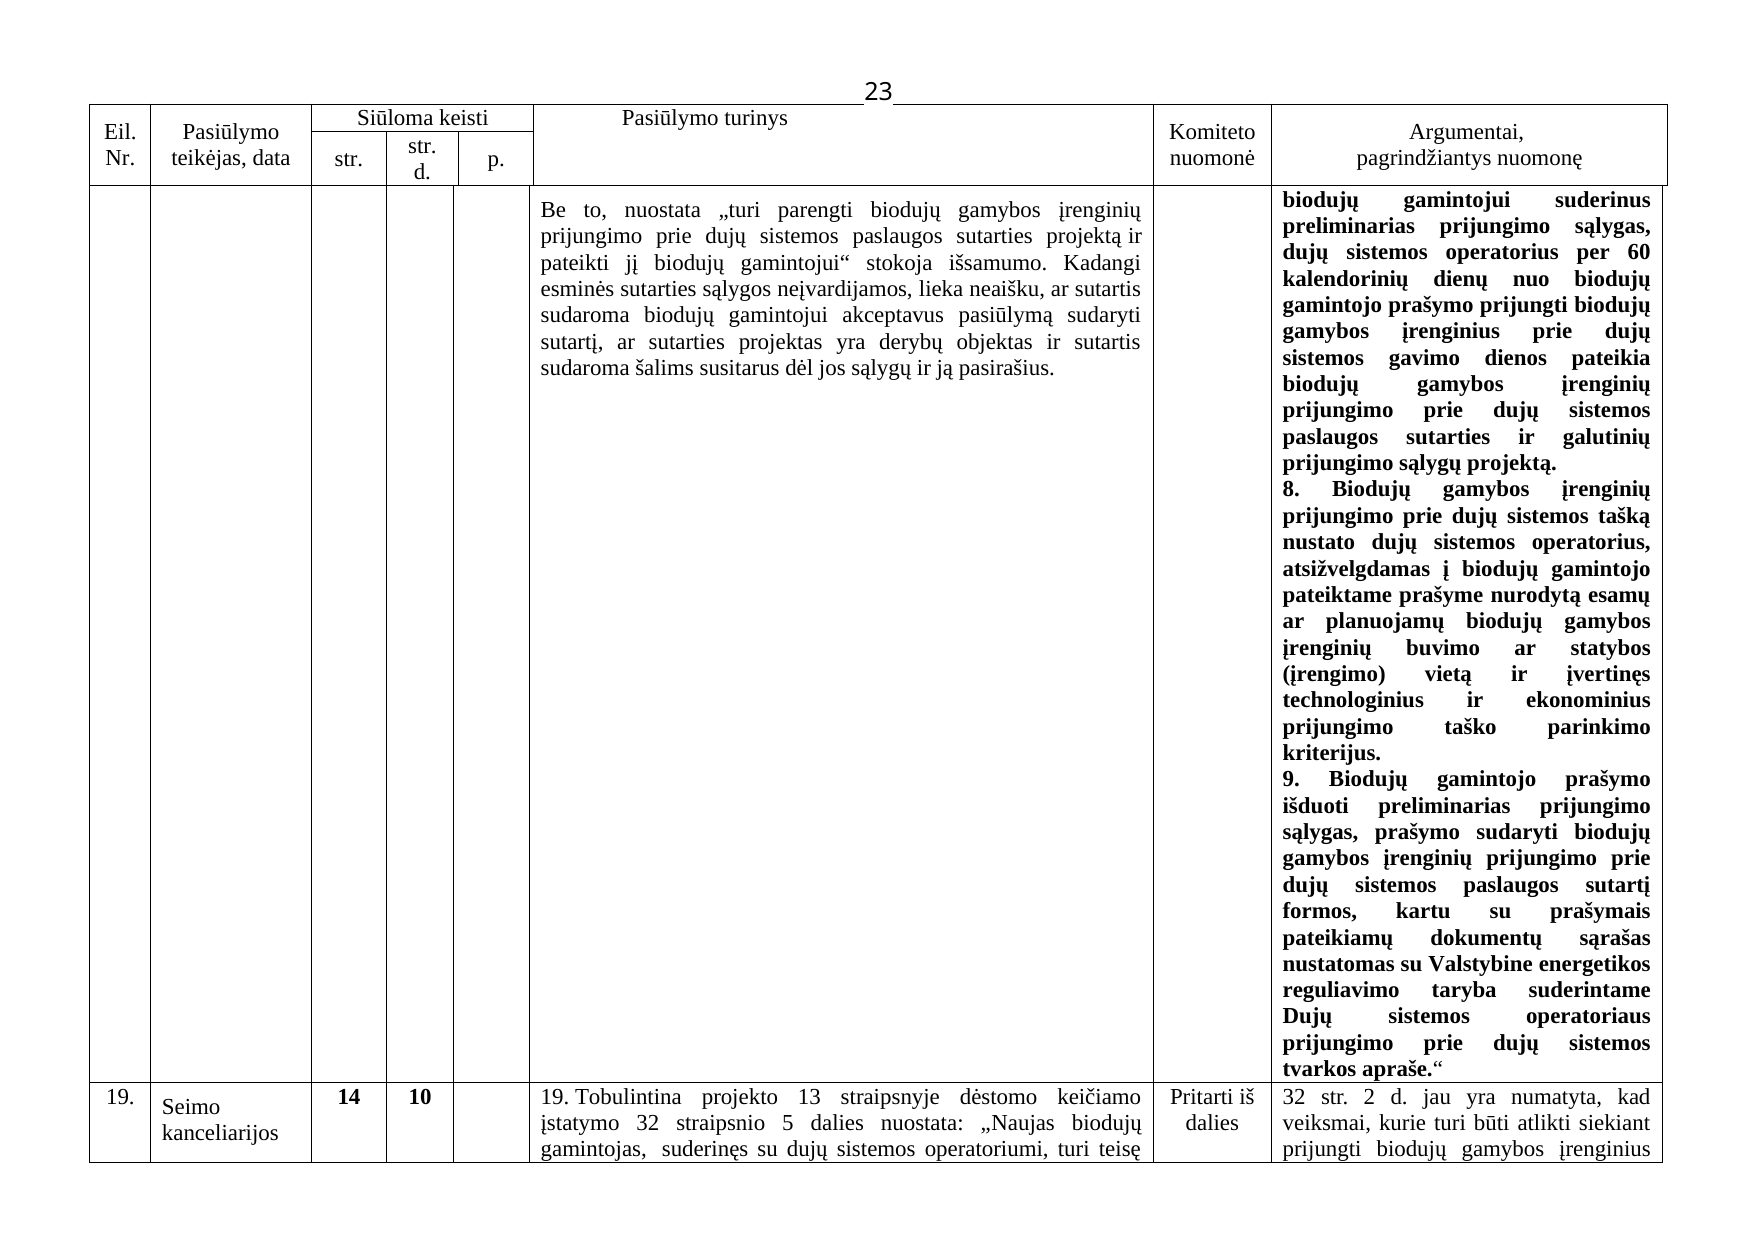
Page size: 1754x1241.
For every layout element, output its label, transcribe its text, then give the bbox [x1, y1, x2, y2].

table_cell 32 str. 2 d. jau yra numatyta, kad veiksmai, kurie turi būti atlikti siekiant prijungti biodujų gamybos įrenginius [1272, 1083, 1662, 1162]
table_cell 19. [90, 1083, 150, 1162]
table_cell Pritarti iš dalies [1154, 1083, 1271, 1162]
table_cell p. [459, 132, 533, 184]
table_cell 19. Tobulintina projekto 13 straipsnyje dėstomo keičiamo įstatymo 32 straipsnio 5 dalies nuostata: „Naujas biodujų gamintojas, suderinęs su dujų sistemos operatoriumi, turi teisę [530, 1083, 1153, 1162]
table_cell [312, 186, 386, 1082]
table_cell 10 [387, 1083, 453, 1162]
table_cell Be to, nuostata „turi parengti biodujų gamybos įrenginių prijungimo prie dujų sistemos paslaugos sutarties projektą ir pateikti jį biodujų gamintojui“ stokoja išsamumo. Kadangi esminės sutarties sąlygos neįvardijamos, lieka neaišku, ar sutartis sudaroma biodujų gamintojui akceptavus pasiūlymą sudaryti sutartį, ar sutarties projektas yra derybų objektas ir sutartis sudaroma šalims susitarus dėl jos sąlygų ir ją pasirašius. [530, 186, 1153, 1082]
table_header Argumentai, pagrindžiantys nuomonę [1272, 105, 1667, 184]
table_cell [454, 1083, 529, 1162]
table_header Eil. Nr. [90, 105, 150, 184]
table_header Siūloma keisti [312, 105, 533, 131]
table_cell [151, 186, 311, 1082]
table_header Pasiūlymo teikėjas, data [151, 105, 311, 184]
table_cell [387, 186, 453, 1082]
table_cell [454, 186, 529, 1082]
table_cell [1663, 1082, 1667, 1162]
table_header Pasiūlymo turinys [534, 105, 1153, 184]
table_header Komiteto nuomonė [1154, 105, 1271, 184]
table_cell biodujų gamintojui suderinus preliminarias prijungimo sąlygas, dujų sistemos operatorius per 60 kalendorinių dienų nuo biodujų gamintojo prašymo prijungti biodujų gamybos įrenginius prie dujų sistemos gavimo dienos pateikia biodujų gamybos įrenginių prijungimo prie dujų sistemos paslaugos sutarties ir galutinių prijungimo sąlygų projektą. 8. Biodujų gamybos įrenginių prijungimo prie dujų sistemos tašką nustato dujų sistemos operatorius, atsižvelgdamas į biodujų gamintojo pateiktame prašyme nurodytą esamų ar planuojamų biodujų gamybos įrenginių buvimo ar statybos (įrengimo) vietą ir įvertinęs technologinius ir ekonominius prijungimo taško parinkimo kriterijus. 9. Biodujų gamintojo prašymo išduoti preliminarias prijungimo sąlygas, prašymo sudaryti biodujų gamybos įrenginių prijungimo prie dujų sistemos paslaugos sutartį formos, kartu su prašymais pateikiamų dokumentų sąrašas nustatomas su Valstybine energetikos reguliavimo taryba suderintame Dujų sistemos operatoriaus prijungimo prie dujų sistemos tvarkos apraše.“ [1272, 186, 1662, 1082]
table_cell [1663, 186, 1667, 1082]
table_cell Seimo kanceliarijos [151, 1083, 311, 1162]
table_cell [1154, 186, 1271, 1082]
table_cell [90, 186, 150, 1082]
table_cell str. d. [387, 132, 458, 184]
table_cell str. [312, 132, 386, 184]
table_cell 14 [312, 1083, 386, 1162]
